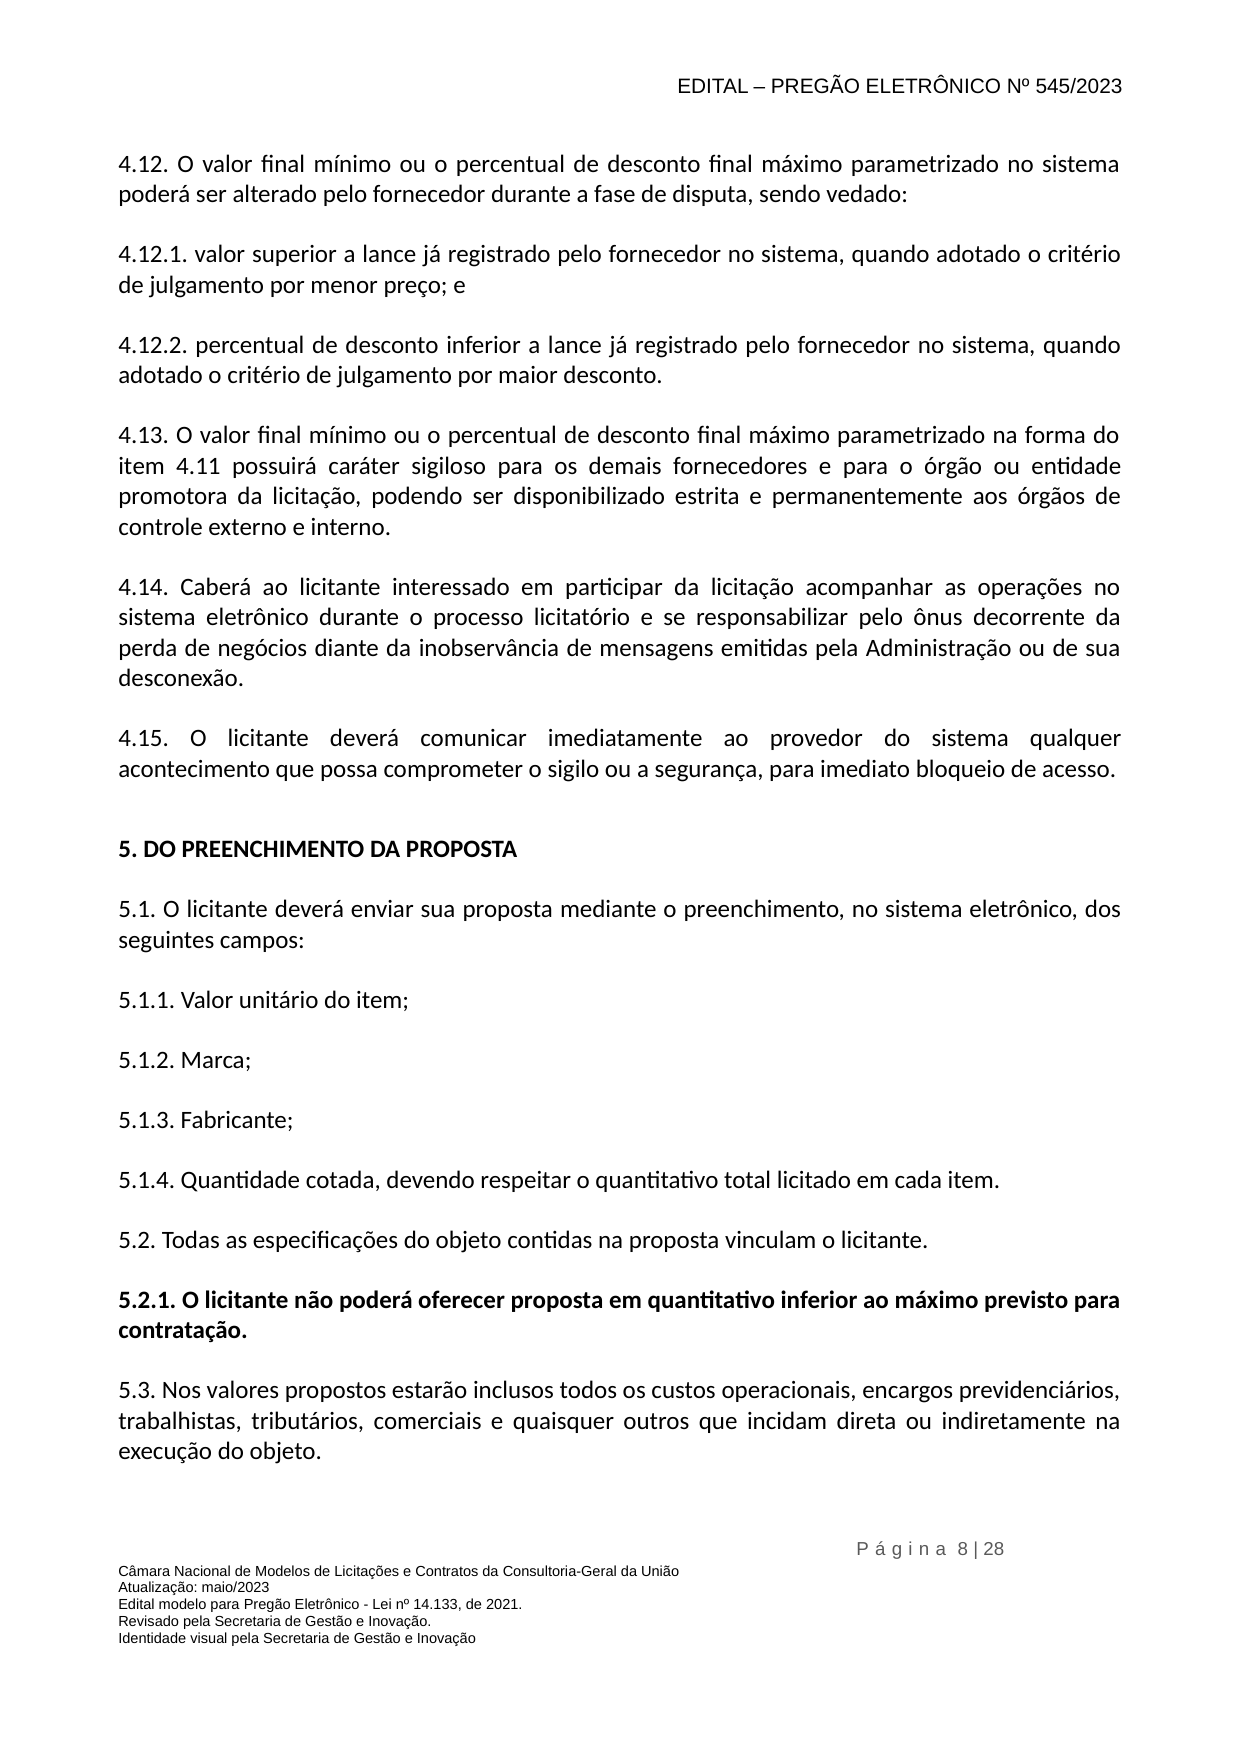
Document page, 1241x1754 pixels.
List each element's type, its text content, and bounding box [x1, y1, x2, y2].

text 5.1.3. Fabricante; [118, 1104, 1122, 1134]
text 4.14. Caberá ao licitante interessado em participar da licitação acompanhar as operações no sistema eletrônico durante o processo licitatório e se responsabilizar pelo ônus decorrente da perda de negócios diante da inobservância de mensagens emitidas pela Administração ou de sua desconexão. [118, 571, 1122, 693]
text 4.12.1. valor superior a lance já registrado pelo fornecedor no sistema, quando adotado o critério de julgamento por menor preço; e [118, 238, 1122, 299]
text 5.1. O licitante deverá enviar sua proposta mediante o preenchimento, no sistema eletrônico, dos seguintes campos: [118, 893, 1122, 954]
text 5.3. Nos valores propostos estarão inclusos todos os custos operacionais, encargos previdenciários, trabalhistas, tributários, comerciais e quaisquer outros que incidam direta ou indiretamente na execução do objeto. [118, 1374, 1122, 1466]
text 5.1.4. Quantidade cotada, devendo respeitar o quantitativo total licitado em cada item. [118, 1164, 1122, 1194]
text 5.1.1. Valor unitário do item; [118, 984, 1122, 1014]
text 5.1.2. Marca; [118, 1044, 1122, 1074]
text 5.2. Todas as especificações do objeto contidas na proposta vinculam o licitante. [118, 1224, 1122, 1254]
subtitle 5. DO PREENCHIMENTO DA PROPOSTA [118, 833, 1122, 864]
text 4.15. O licitante deverá comunicar imediatamente ao provedor do sistema qualquer acontecimento que possa comprometer o sigilo ou a segurança, para imediato bloqueio de acesso. [118, 722, 1122, 783]
text 4.13. O valor final mínimo ou o percentual de desconto final máximo parametrizado na forma do item 4.11 possuirá caráter sigiloso para os demais fornecedores e para o órgão ou entidade promotora da licitação, podendo ser disponibilizado estrita e permanentemente aos órgãos de controle externo e interno. [118, 419, 1122, 541]
text 4.12. O valor final mínimo ou o percentual de desconto final máximo parametrizado no sistema poderá ser alterado pelo fornecedor durante a fase de disputa, sendo vedado: [118, 148, 1122, 209]
text 4.12.2. percentual de desconto inferior a lance já registrado pelo fornecedor no sistema, quando adotado o critério de julgamento por maior desconto. [118, 329, 1122, 390]
text 5.2.1. O licitante não poderá oferecer proposta em quantitativo inferior ao máximo previsto para contratação. [118, 1284, 1122, 1345]
